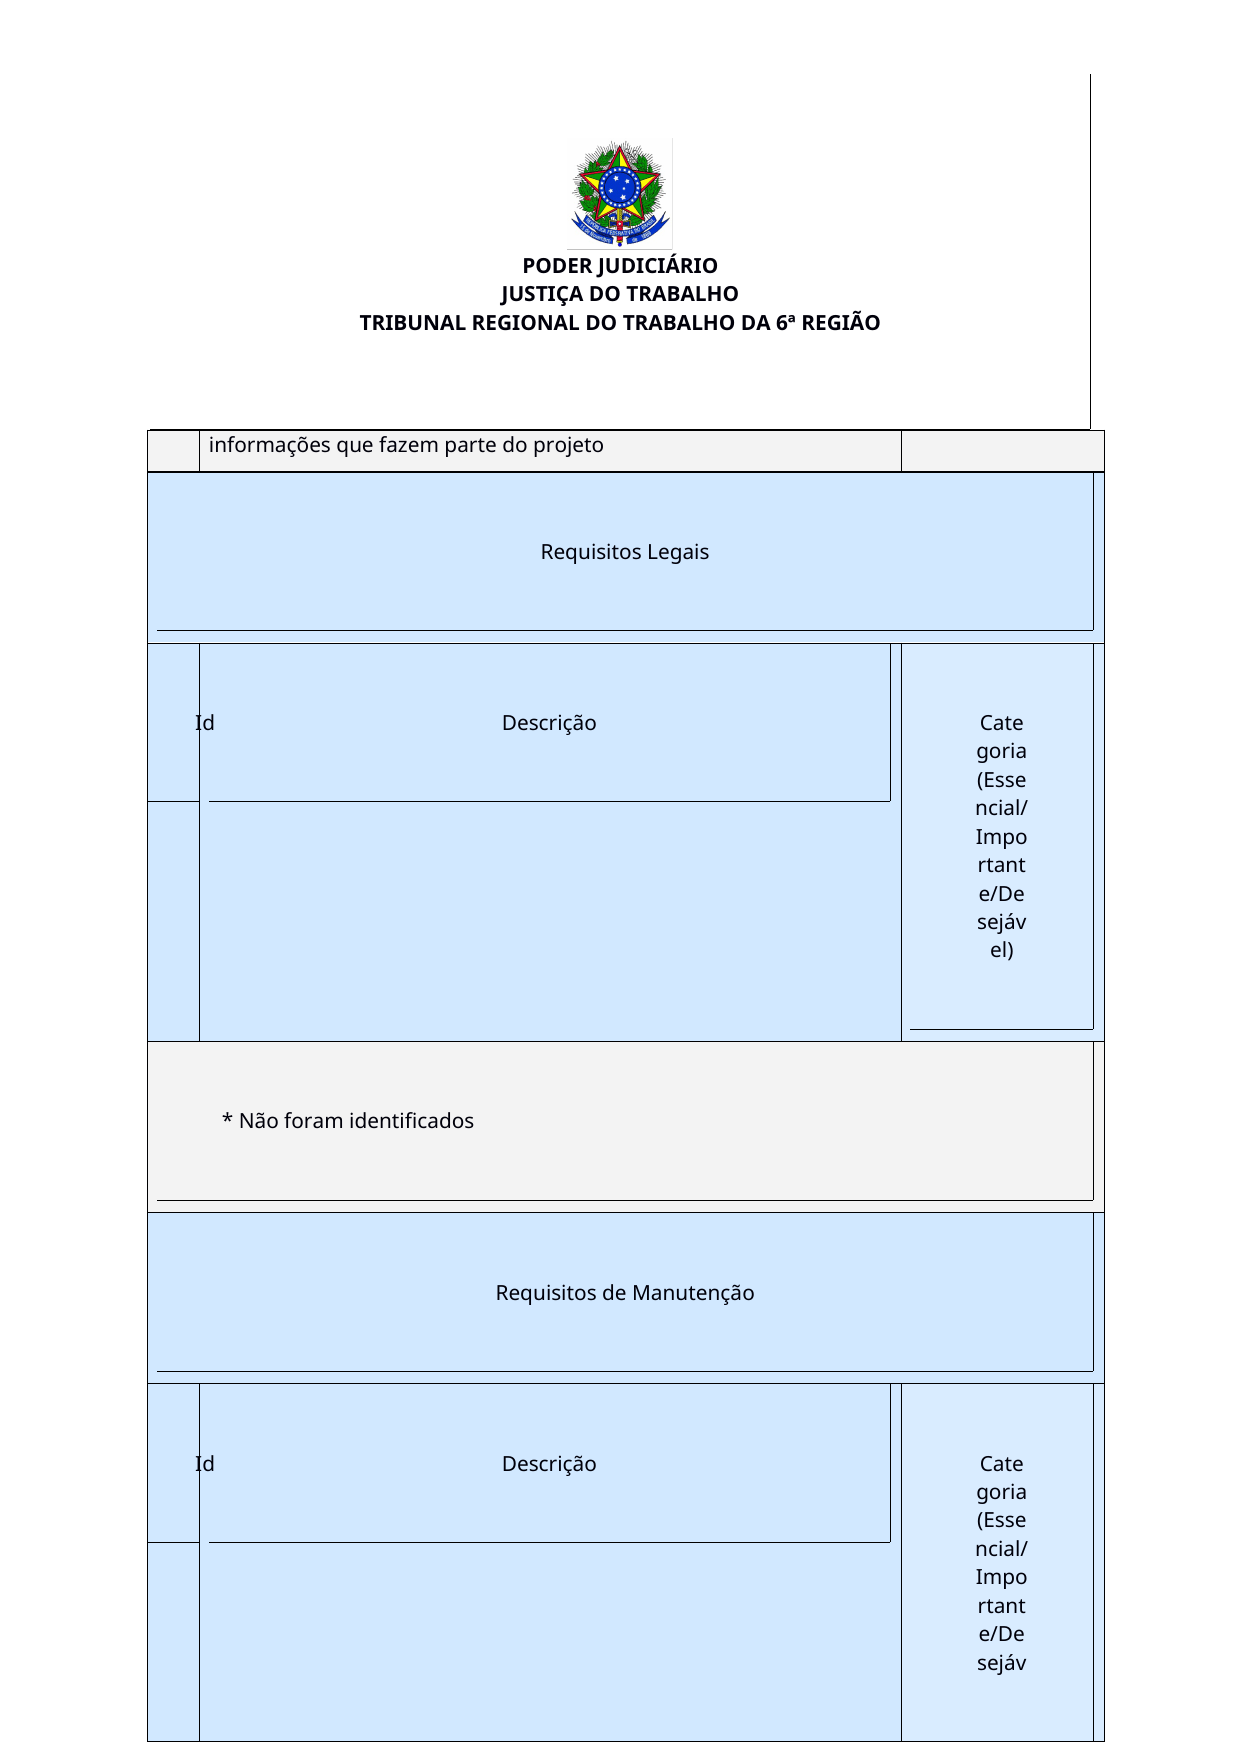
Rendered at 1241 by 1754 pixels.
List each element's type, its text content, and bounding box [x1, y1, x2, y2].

table_cell [1094, 1384, 1104, 1741]
table_cell Requisitos Legais [148, 473, 1104, 642]
table_cell Id [148, 1543, 199, 1741]
table_cell [148, 431, 199, 471]
table_cell Descrição [200, 644, 901, 1041]
table_cell [902, 431, 1104, 471]
table_cell Descrição [200, 1384, 901, 1741]
table_cell Id [148, 1384, 199, 1542]
table_cell Categoria (Essencial/Importante/Desejáv [902, 1384, 1093, 1741]
table_cell * Não foram identificados [148, 1042, 1104, 1212]
table_cell Requisitos de Manutenção [148, 1213, 1104, 1383]
table_cell Id [148, 644, 199, 801]
table_cell Categoria (Essencial/Importante/Desejável) [902, 644, 1104, 1041]
table_cell informações que fazem parte do projeto [200, 431, 901, 471]
table_cell Id [148, 802, 199, 1041]
